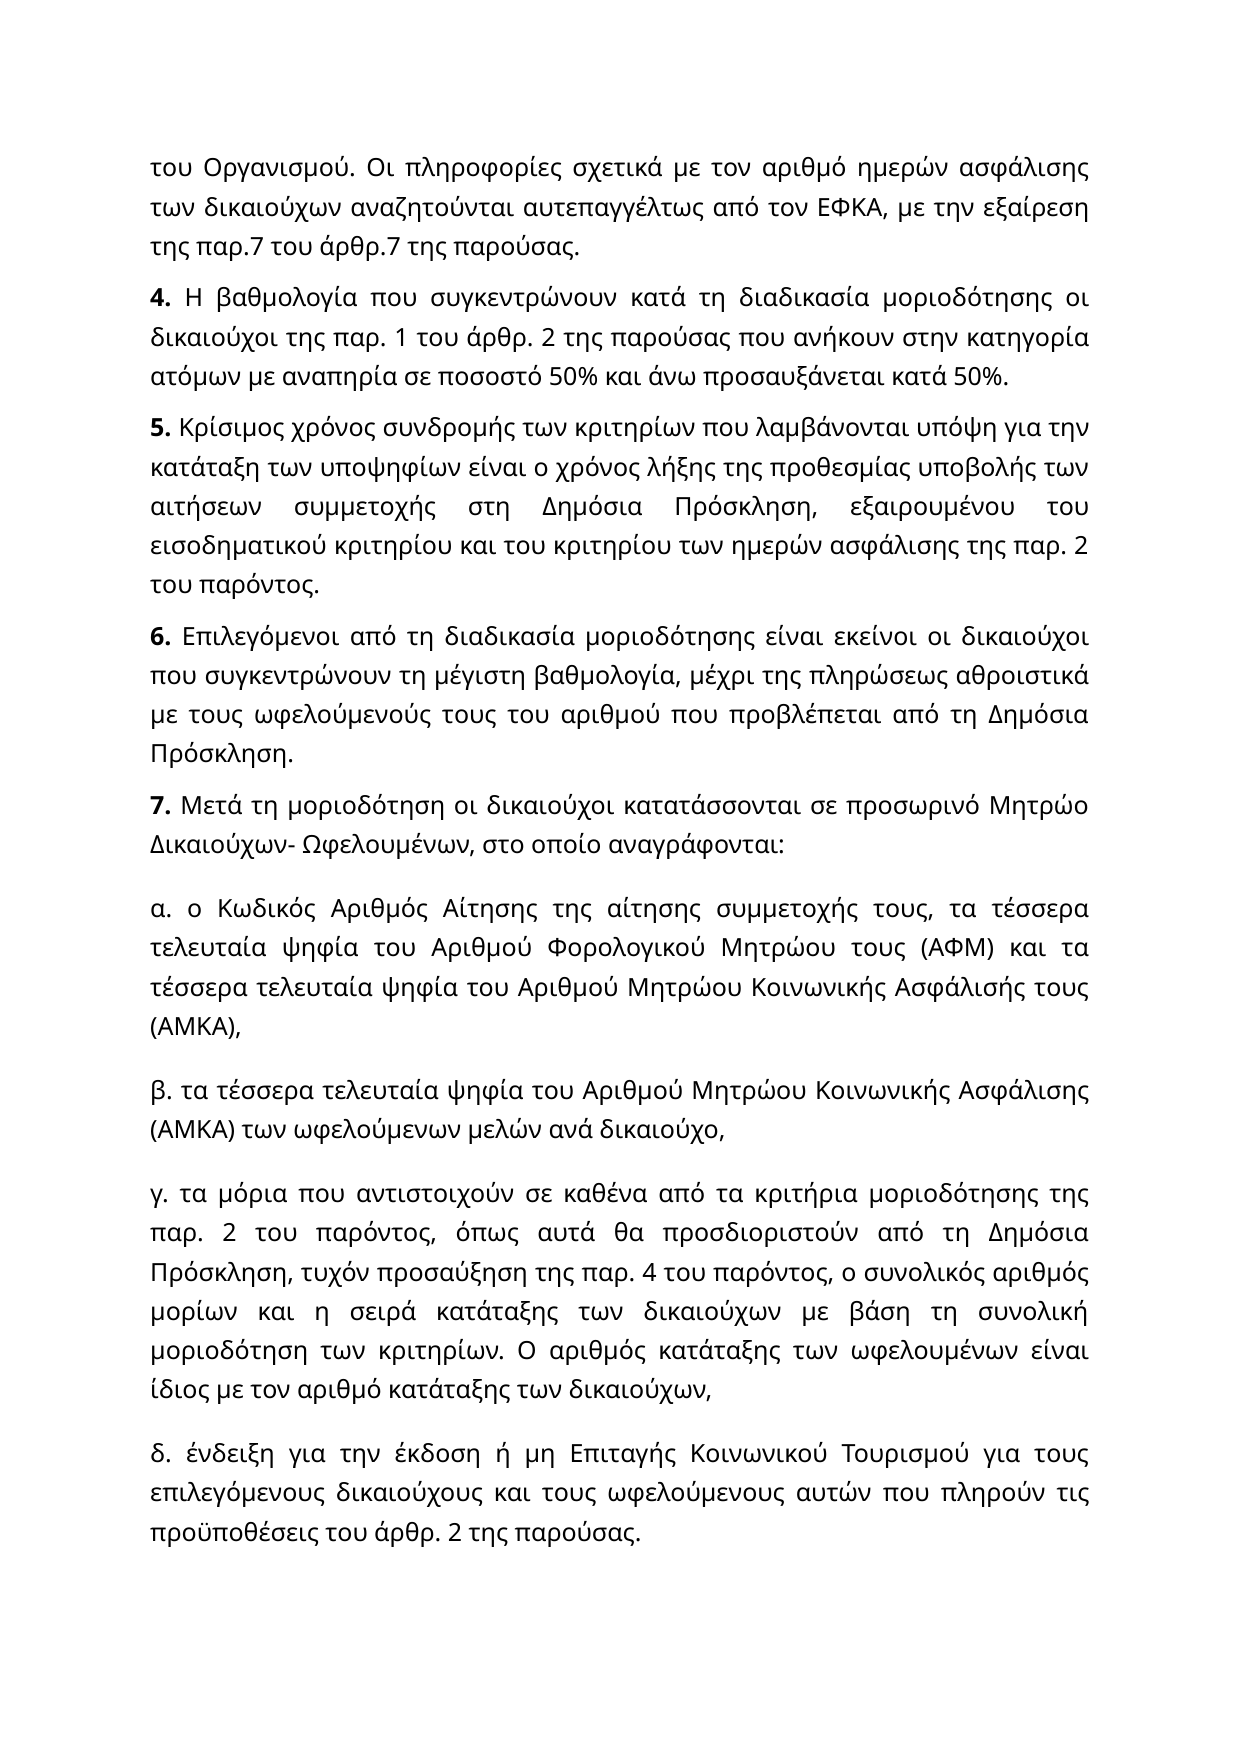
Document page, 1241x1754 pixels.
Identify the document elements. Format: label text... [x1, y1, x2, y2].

text γ. τα μόρια που αντιστοιχούν σε καθένα από τα κριτήρια μοριοδότησης της παρ. 2 του παρόντος, όπως αυτά θα προσδιοριστούν από τη Δημόσια Πρόσκληση, τυχόν προσαύξηση της παρ. 4 του παρόντος, ο συνολικός αριθμός μορίων και η σειρά κατάταξης των δικαιούχων με βάση τη συνολική μοριοδότηση των κριτηρίων. Ο αριθμός κατάταξης των ωφελουμένων είναι ίδιος με τον αριθμό κατάταξης των δικαιούχων, [150, 1176, 1090, 1406]
text 5. Κρίσιμος χρόνος συνδρομής των κριτηρίων που λαμβάνονται υπόψη για την κατάταξη των υποψηφίων είναι ο χρόνος λήξης της προθεσμίας υποβολής των αιτήσεων συμμετοχής στη Δημόσια Πρόσκληση, εξαιρουμένου του εισοδηματικού κριτηρίου και του κριτηρίου των ημερών ασφάλισης της παρ. 2 του παρόντος. [150, 410, 1090, 601]
text 6. Επιλεγόμενοι από τη διαδικασία μοριοδότησης είναι εκείνοι οι δικαιούχοι που συγκεντρώνουν τη μέγιστη βαθμολογία, μέχρι της πληρώσεως αθροιστικά με τους ωφελούμενούς τους του αριθμού που προβλέπεται από τη Δημόσια Πρόσκληση. [150, 618, 1090, 770]
text α. ο Κωδικός Αριθμός Αίτησης της αίτησης συμμετοχής τους, τα τέσσερα τελευταία ψηφία του Αριθμού Φορολογικού Μητρώου τους (ΑΦΜ) και τα τέσσερα τελευταία ψηφία του Αριθμού Μητρώου Κοινωνικής Ασφάλισής τους (ΑΜΚΑ), [150, 891, 1090, 1042]
text 7. Μετά τη μοριοδότηση οι δικαιούχοι κατατάσσονται σε προσωρινό Μητρώο Δικαιούχων- Ωφελουμένων, στο οποίο αναγράφονται: [150, 787, 1090, 861]
text του Οργανισμού. Οι πληροφορίες σχετικά με τον αριθμό ημερών ασφάλισης των δικαιούχων αναζητούνται αυτεπαγγέλτως από τον ΕΦΚΑ, με την εξαίρεση της παρ.7 του άρθρ.7 της παρούσας. [150, 150, 1090, 262]
text 4. Η βαθμολογία που συγκεντρώνουν κατά τη διαδικασία μοριοδότησης οι δικαιούχοι της παρ. 1 του άρθρ. 2 της παρούσας που ανήκουν στην κατηγορία ατόμων με αναπηρία σε ποσοστό 50% και άνω προσαυξάνεται κατά 50%. [150, 280, 1090, 392]
text δ. ένδειξη για την έκδοση ή μη Επιταγής Κοινωνικού Τουρισμού για τους επιλεγόμενους δικαιούχους και τους ωφελούμενους αυτών που πληρούν τις προϋποθέσεις του άρθρ. 2 της παρούσας. [150, 1436, 1090, 1548]
text β. τα τέσσερα τελευταία ψηφία του Αριθμού Μητρώου Κοινωνικής Ασφάλισης (ΑΜΚΑ) των ωφελούμενων μελών ανά δικαιούχο, [150, 1072, 1090, 1146]
